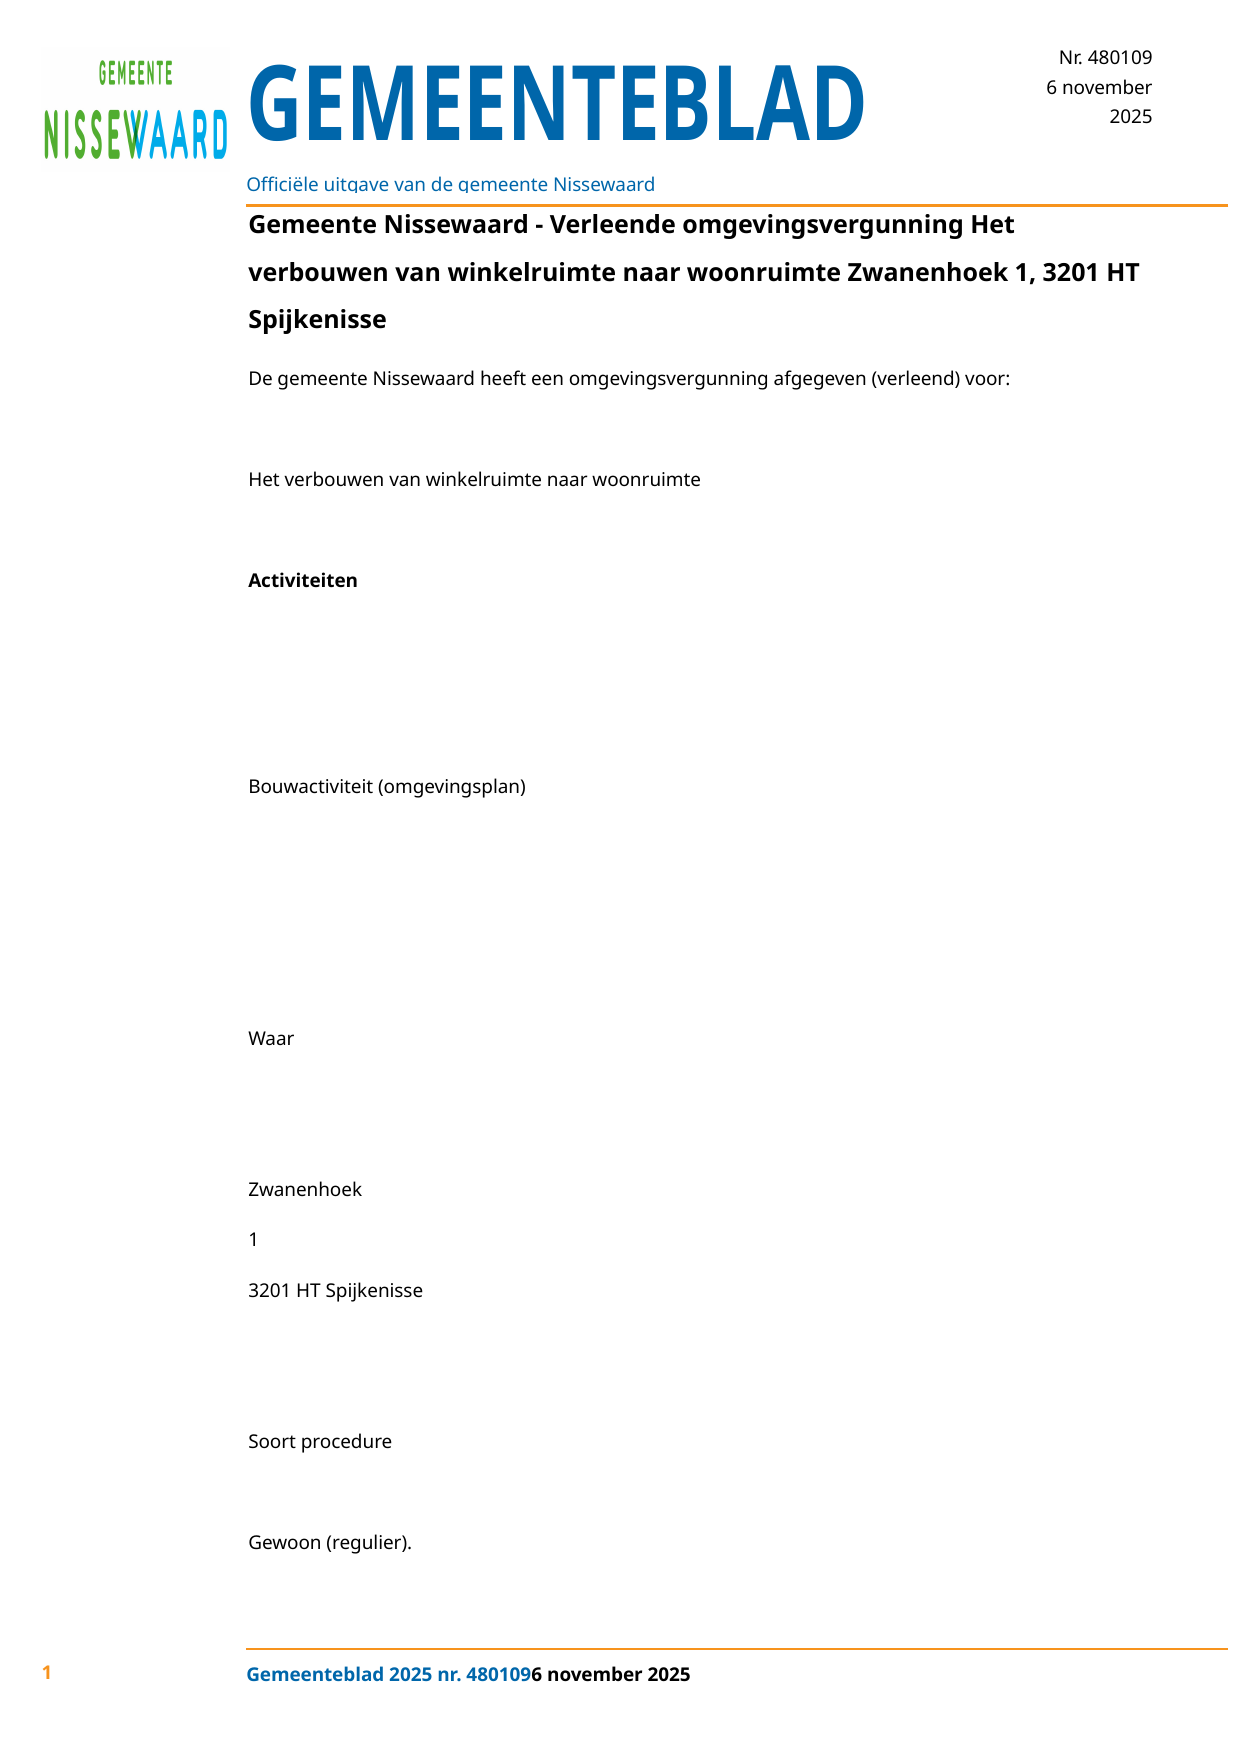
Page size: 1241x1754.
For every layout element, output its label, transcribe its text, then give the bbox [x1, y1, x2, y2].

text Activiteiten [248, 567, 1152, 593]
text De gemeente Nissewaard heeft een omgevingsvergunning afgegeven (verleend) voor: [248, 366, 1152, 391]
text Waar [248, 1025, 1152, 1051]
text Gemeente Nissewaard - Verleende omgevingsvergunning Het verbouwen van winkelruimte naar woonruimte Zwanenhoek 1, 3201 HT Spijkenisse [248, 207, 1152, 336]
text Soort procedure [248, 1428, 1152, 1454]
text Zwanenhoek [248, 1176, 1152, 1202]
text Gewoon (regulier). [248, 1529, 1152, 1555]
text 3201 HT Spijkenisse [248, 1277, 1152, 1303]
text 1 [248, 1227, 1152, 1252]
text Bouwactiviteit (omgevingsplan) [248, 773, 1152, 798]
picture [41, 47, 231, 172]
text ﻿ [248, 618, 1152, 647]
text Het verbouwen van winkelruimte naar woonruimte [248, 466, 1152, 492]
